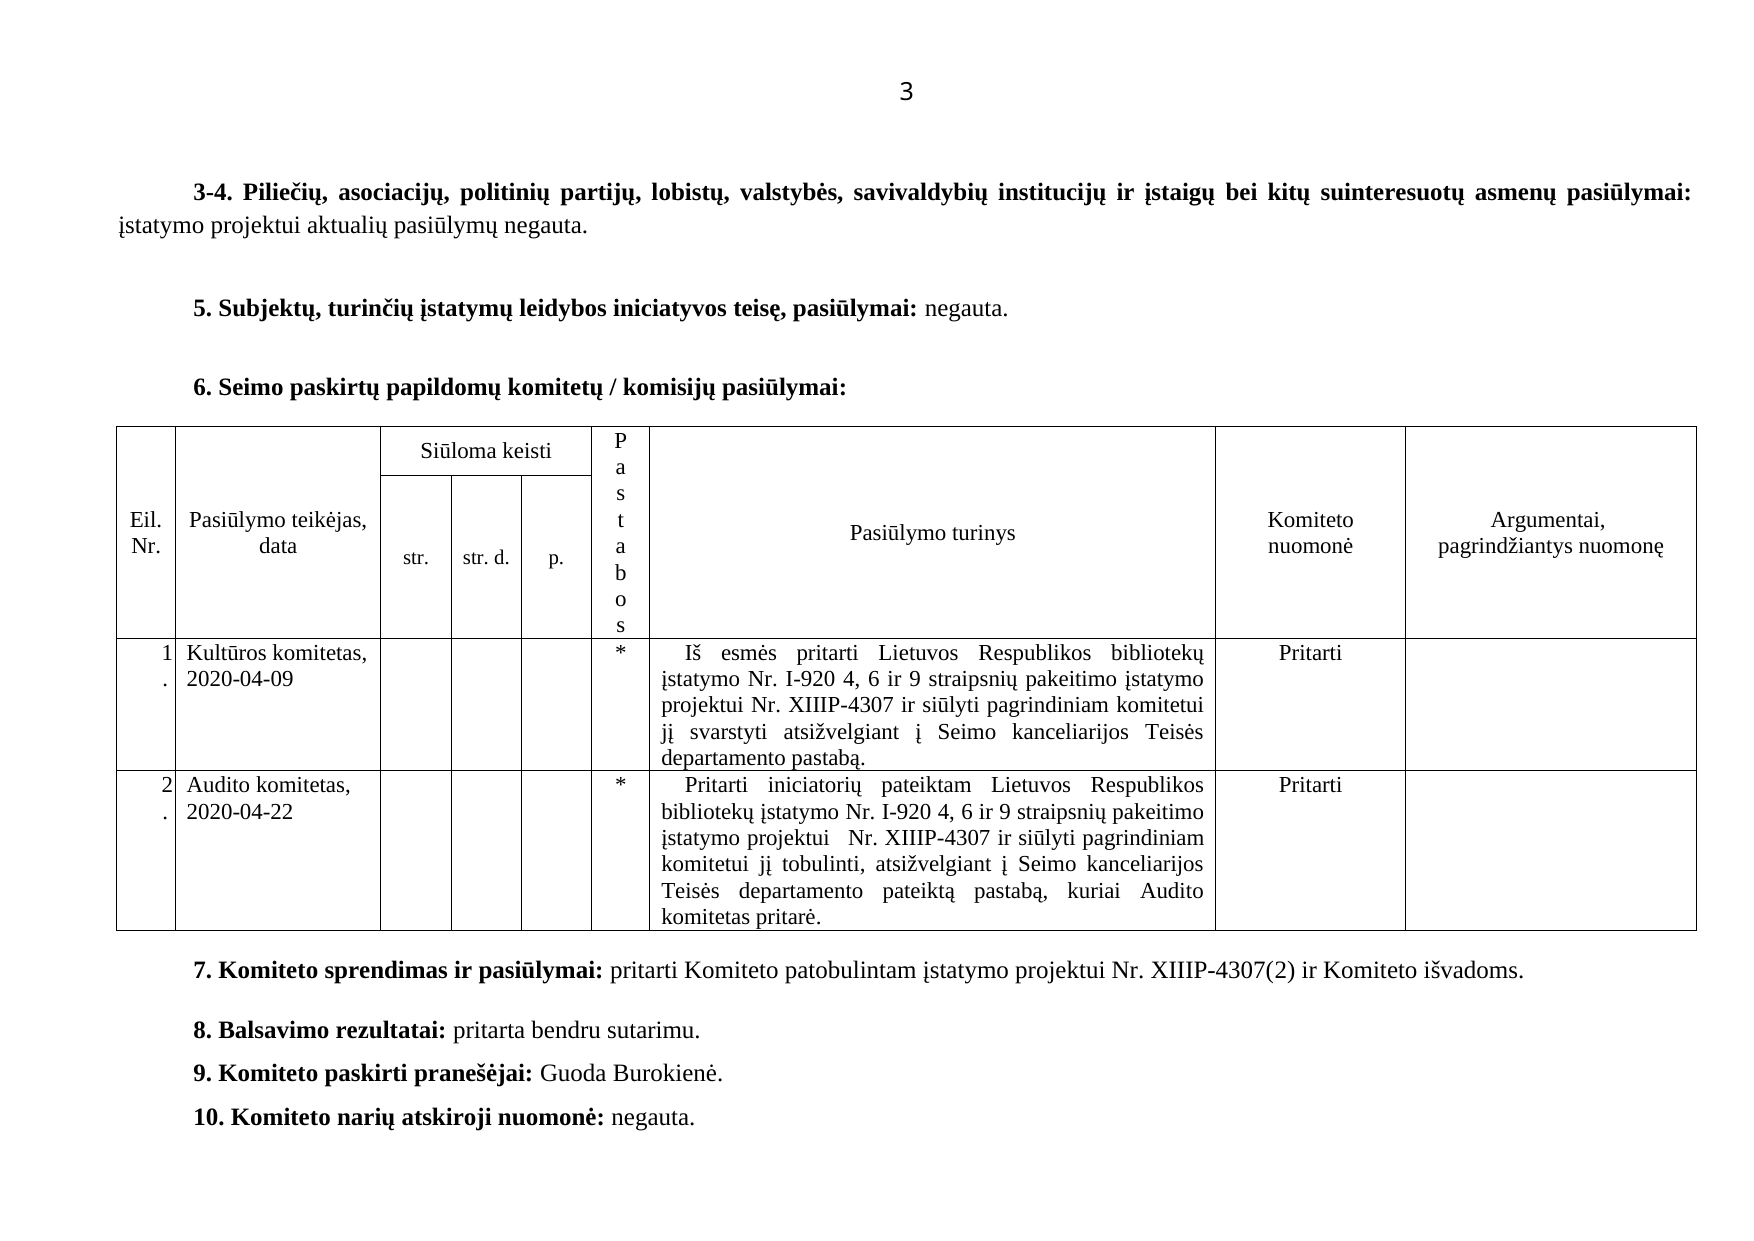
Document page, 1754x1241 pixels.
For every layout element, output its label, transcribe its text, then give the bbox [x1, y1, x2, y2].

text 5. Subjektų, turinčių įstatymų leidybos iniciatyvos teisę, pasiūlymai: negauta. [118, 293, 1695, 322]
table_header Eil. Nr. [117, 427, 175, 638]
table_cell Iš esmės pritarti Lietuvos Respublikos bibliotekų įstatymo Nr. I-920 4, 6 ir 9 straipsnių pakeitimo įstatymo projektui Nr. XIIIP-4307 ir siūlyti pagrindiniam komitetui jį svarstyti atsižvelgiant į Seimo kanceliarijos Teisės departamento pastabą. [650, 639, 1215, 770]
table_header Pasiūlymo turinys [650, 427, 1215, 638]
table_cell [381, 639, 451, 770]
table_cell Kultūros komitetas, 2020-04-09 [176, 639, 380, 770]
table_cell [117, 771, 175, 929]
table_header Siūloma keisti [381, 427, 591, 475]
text 9. Komiteto paskirti pranešėjai: Guoda Burokienė. [118, 1058, 1695, 1087]
table_header Komiteto nuomonė [1216, 427, 1405, 638]
table_cell p. [522, 476, 591, 638]
text 10. Komiteto narių atskiroji nuomonė: negauta. [118, 1102, 1695, 1130]
table_cell * [592, 639, 649, 770]
table_cell [1406, 639, 1696, 770]
text 7. Komiteto sprendimas ir pasiūlymai: pritarti Komiteto patobulintam įstatymo projektui Nr. XIIIP-4307(2) ir Komiteto išvadoms. [118, 956, 1695, 984]
text 3-4. Piliečių, asociacijų, politinių partijų, lobistų, valstybės, savivaldybių institucijų ir įstaigų bei kitų suinteresuotų asmenų pasiūlymai: įstatymo projektui aktualių pasiūlymų negauta. [118, 177, 1695, 239]
table_cell [1406, 771, 1696, 929]
table_cell * [592, 771, 649, 929]
table_cell [522, 771, 591, 929]
table_cell str. d. [452, 476, 521, 638]
table_header Argumentai, pagrindžiantys nuomonę [1406, 427, 1696, 638]
table_cell [117, 639, 175, 770]
table_cell Pritarti [1216, 771, 1405, 929]
table_cell Pritarti [1216, 639, 1405, 770]
table_cell str. [381, 476, 451, 638]
table_cell [452, 771, 521, 929]
table_cell [381, 771, 451, 929]
text 6. Seimo paskirtų papildomų komitetų / komisijų pasiūlymai: [118, 372, 1695, 401]
text 8. Balsavimo rezultatai: pritarta bendru sutarimu. [118, 1015, 1695, 1044]
table_header Pastabos [592, 427, 649, 638]
table_header Pasiūlymo teikėjas, data [176, 427, 380, 638]
table_cell [522, 639, 591, 770]
table_cell Pritarti iniciatorių pateiktam Lietuvos Respublikos bibliotekų įstatymo Nr. I-920 4, 6 ir 9 straipsnių pakeitimo įstatymo projektui Nr. XIIIP-4307 ir siūlyti pagrindiniam komitetui jį tobulinti, atsižvelgiant į Seimo kanceliarijos Teisės departamento pateiktą pastabą, kuriai Audito komitetas pritarė. [650, 771, 1215, 929]
table_cell Audito komitetas, 2020-04-22 [176, 771, 380, 929]
table_cell [452, 639, 521, 770]
